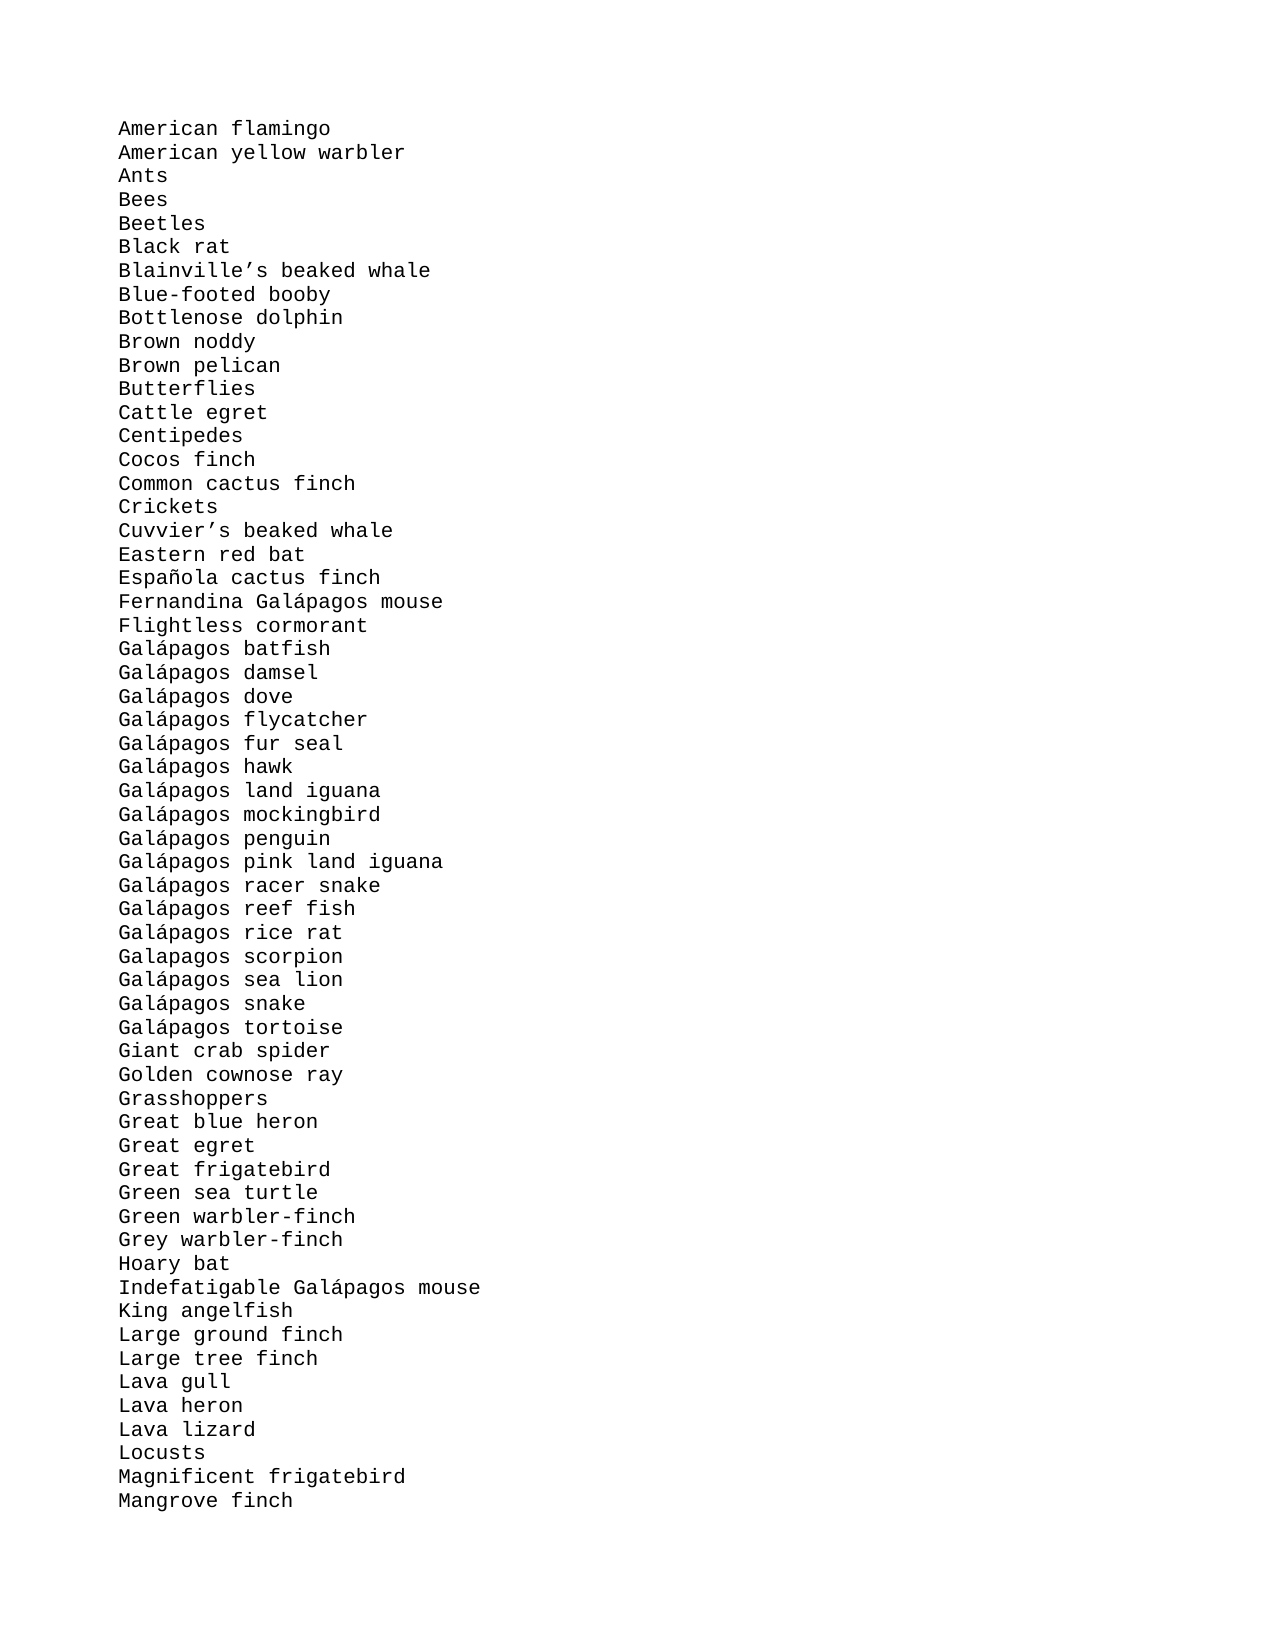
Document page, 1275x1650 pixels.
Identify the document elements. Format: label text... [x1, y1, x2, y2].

text Mangrove finch [118, 1489, 1157, 1513]
text American yellow warbler [118, 142, 1157, 165]
text Galápagos snake [118, 993, 1157, 1017]
text Galápagos reef fish [118, 898, 1157, 922]
text Great egret [118, 1135, 1157, 1158]
text Beetles [118, 213, 1157, 236]
text Locusts [118, 1442, 1157, 1466]
text Española cactus finch [118, 567, 1157, 591]
text Grey warbler-finch [118, 1229, 1157, 1253]
text Ants [118, 165, 1157, 189]
text Galápagos pink land iguana [118, 851, 1157, 875]
text Indefatigable Galápagos mouse [118, 1277, 1157, 1300]
text Galápagos rice rat [118, 922, 1157, 946]
text Green warbler-finch [118, 1206, 1157, 1229]
text Bottlenose dolphin [118, 307, 1157, 331]
text Blainville’s beaked whale [118, 260, 1157, 284]
text Eastern red bat [118, 544, 1157, 567]
text Centipedes [118, 426, 1157, 449]
text Galápagos racer snake [118, 875, 1157, 898]
text Fernandina Galápagos mouse [118, 591, 1157, 615]
text Galápagos hawk [118, 757, 1157, 780]
text Bees [118, 189, 1157, 213]
text Lava heron [118, 1395, 1157, 1419]
text Cocos finch [118, 449, 1157, 473]
text Galápagos damsel [118, 662, 1157, 686]
text Common cactus finch [118, 473, 1157, 496]
text Butterflies [118, 378, 1157, 402]
text Galápagos dove [118, 686, 1157, 709]
text Giant crab spider [118, 1040, 1157, 1064]
text Lava gull [118, 1371, 1157, 1395]
text Galápagos fur seal [118, 733, 1157, 757]
text Galápagos sea lion [118, 969, 1157, 993]
text Galápagos batfish [118, 638, 1157, 662]
text Galápagos mockingbird [118, 804, 1157, 827]
text King angelfish [118, 1300, 1157, 1324]
text Cattle egret [118, 402, 1157, 426]
text Galapagos scorpion [118, 946, 1157, 969]
text Crickets [118, 496, 1157, 520]
text Brown pelican [118, 354, 1157, 378]
text Cuvvier’s beaked whale [118, 520, 1157, 544]
text Flightless cormorant [118, 615, 1157, 638]
text Blue-footed booby [118, 284, 1157, 307]
text Grasshoppers [118, 1088, 1157, 1111]
text Green sea turtle [118, 1182, 1157, 1206]
text Hoary bat [118, 1253, 1157, 1277]
text Great blue heron [118, 1111, 1157, 1135]
text Galápagos flycatcher [118, 709, 1157, 733]
text Galápagos land iguana [118, 780, 1157, 804]
text Galápagos tortoise [118, 1017, 1157, 1040]
text Great frigatebird [118, 1158, 1157, 1182]
text Galápagos penguin [118, 827, 1157, 851]
text Brown noddy [118, 331, 1157, 354]
text American flamingo [118, 118, 1157, 142]
text Black rat [118, 236, 1157, 260]
text Lava lizard [118, 1419, 1157, 1442]
text Large tree finch [118, 1348, 1157, 1371]
text Golden cownose ray [118, 1064, 1157, 1088]
text Magnificent frigatebird [118, 1466, 1157, 1489]
text Large ground finch [118, 1324, 1157, 1348]
